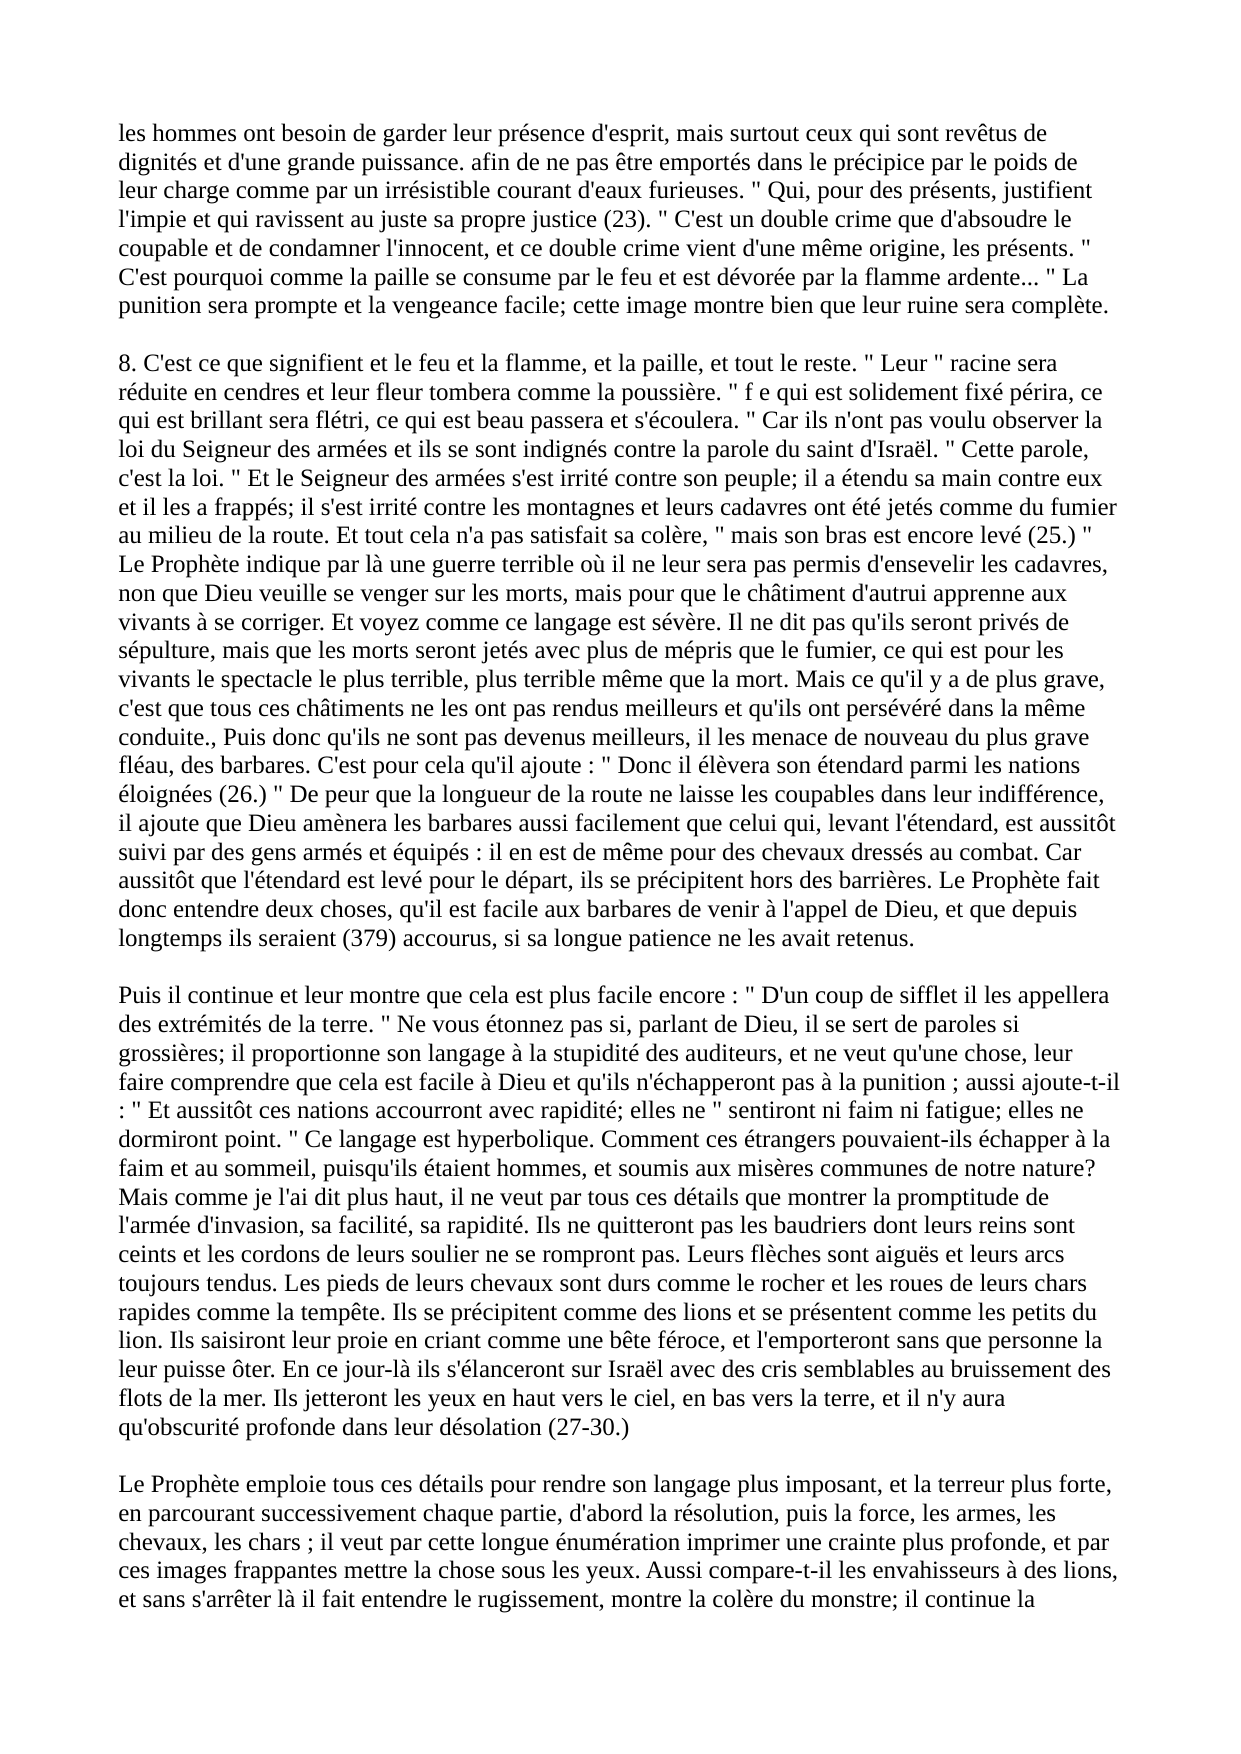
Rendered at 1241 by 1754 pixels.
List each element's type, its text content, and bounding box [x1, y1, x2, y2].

text Puis il continue et leur montre que cela est plus facile encore : " D'un coup de sifflet il les appellera des extrémités de la terre. " Ne vous étonnez pas si, parlant de Dieu, il se sert de paroles si grossières; il proportionne son langage à la stupidité des auditeurs, et ne veut qu'une chose, leur faire comprendre que cela est facile à Dieu et qu'ils n'échapperont pas à la punition ; aussi ajoute-t-il : " Et aussitôt ces nations accourront avec rapidité; elles ne " sentiront ni faim ni fatigue; elles ne dormiront point. " Ce langage est hyperbolique. Comment ces étrangers pouvaient-ils échapper à la faim et au sommeil, puisqu'ils étaient hommes, et soumis aux misères communes de notre nature? Mais comme je l'ai dit plus haut, il ne veut par tous ces détails que montrer la promptitude de l'armée d'invasion, sa facilité, sa rapidité. Ils ne quitteront pas les baudriers dont leurs reins sont ceints et les cordons de leurs soulier ne se rompront pas. Leurs flèches sont aiguës et leurs arcs toujours tendus. Les pieds de leurs chevaux sont durs comme le rocher et les roues de leurs chars rapides comme la tempête. Ils se précipitent comme des lions et se présentent comme les petits du lion. Ils saisiront leur proie en criant comme une bête féroce, et l'emporteront sans que personne la leur puisse ôter. En ce jour-là ils s'élanceront sur Israël avec des cris semblables au bruissement des flots de la mer. Ils jetteront les yeux en haut vers le ciel, en bas vers la terre, et il n'y aura qu'obscurité profonde dans leur désolation (27-30.) [118, 981, 1122, 1441]
text Le Prophète emploie tous ces détails pour rendre son langage plus imposant, et la terreur plus forte, en parcourant successivement chaque partie, d'abord la résolution, puis la force, les armes, les chevaux, les chars ; il veut par cette longue énumération imprimer une crainte plus profonde, et par ces images frappantes mettre la chose sous les yeux. Aussi compare-t-il les envahisseurs à des lions, et sans s'arrêter là il fait entendre le rugissement, montre la colère du monstre; il continue la [118, 1469, 1122, 1613]
text 8. C'est ce que signifient et le feu et la flamme, et la paille, et tout le reste. " Leur " racine sera réduite en cendres et leur fleur tombera comme la poussière. " f e qui est solidement fixé périra, ce qui est brillant sera flétri, ce qui est beau passera et s'écoulera. " Car ils n'ont pas voulu observer la loi du Seigneur des armées et ils se sont indignés contre la parole du saint d'Israël. " Cette parole, c'est la loi. " Et le Seigneur des armées s'est irrité contre son peuple; il a étendu sa main contre eux et il les a frappés; il s'est irrité contre les montagnes et leurs cadavres ont été jetés comme du fumier au milieu de la route. Et tout cela n'a pas satisfait sa colère, " mais son bras est encore levé (25.) " Le Prophète indique par là une guerre terrible où il ne leur sera pas permis d'ensevelir les cadavres, non que Dieu veuille se venger sur les morts, mais pour que le châtiment d'autrui apprenne aux vivants à se corriger. Et voyez comme ce langage est sévère. Il ne dit pas qu'ils seront privés de sépulture, mais que les morts seront jetés avec plus de mépris que le fumier, ce qui est pour les vivants le spectacle le plus terrible, plus terrible même que la mort. Mais ce qu'il y a de plus grave, c'est que tous ces châtiments ne les ont pas rendus meilleurs et qu'ils ont persévéré dans la même conduite., Puis donc qu'ils ne sont pas devenus meilleurs, il les menace de nouveau du plus grave fléau, des barbares. C'est pour cela qu'il ajoute : " Donc il élèvera son étendard parmi les nations éloignées (26.) " De peur que la longueur de la route ne laisse les coupables dans leur indifférence, il ajoute que Dieu amènera les barbares aussi facilement que celui qui, levant l'étendard, est aussitôt suivi par des gens armés et équipés : il en est de même pour des chevaux dressés au combat. Car aussitôt que l'étendard est levé pour le départ, ils se précipitent hors des barrières. Le Prophète fait donc entendre deux choses, qu'il est facile aux barbares de venir à l'appel de Dieu, et que depuis longtemps ils seraient (379) accourus, si sa longue patience ne les avait retenus. [118, 348, 1122, 952]
text les hommes ont besoin de garder leur présence d'esprit, mais surtout ceux qui sont revêtus de dignités et d'une grande puissance. afin de ne pas être emportés dans le précipice par le poids de leur charge comme par un irrésistible courant d'eaux furieuses. " Qui, pour des présents, justifient l'impie et qui ravissent au juste sa propre justice (23). " C'est un double crime que d'absoudre le coupable et de condamner l'innocent, et ce double crime vient d'une même origine, les présents. " C'est pourquoi comme la paille se consume par le feu et est dévorée par la flamme ardente... " La punition sera prompte et la vengeance facile; cette image montre bien que leur ruine sera complète. [118, 118, 1122, 319]
